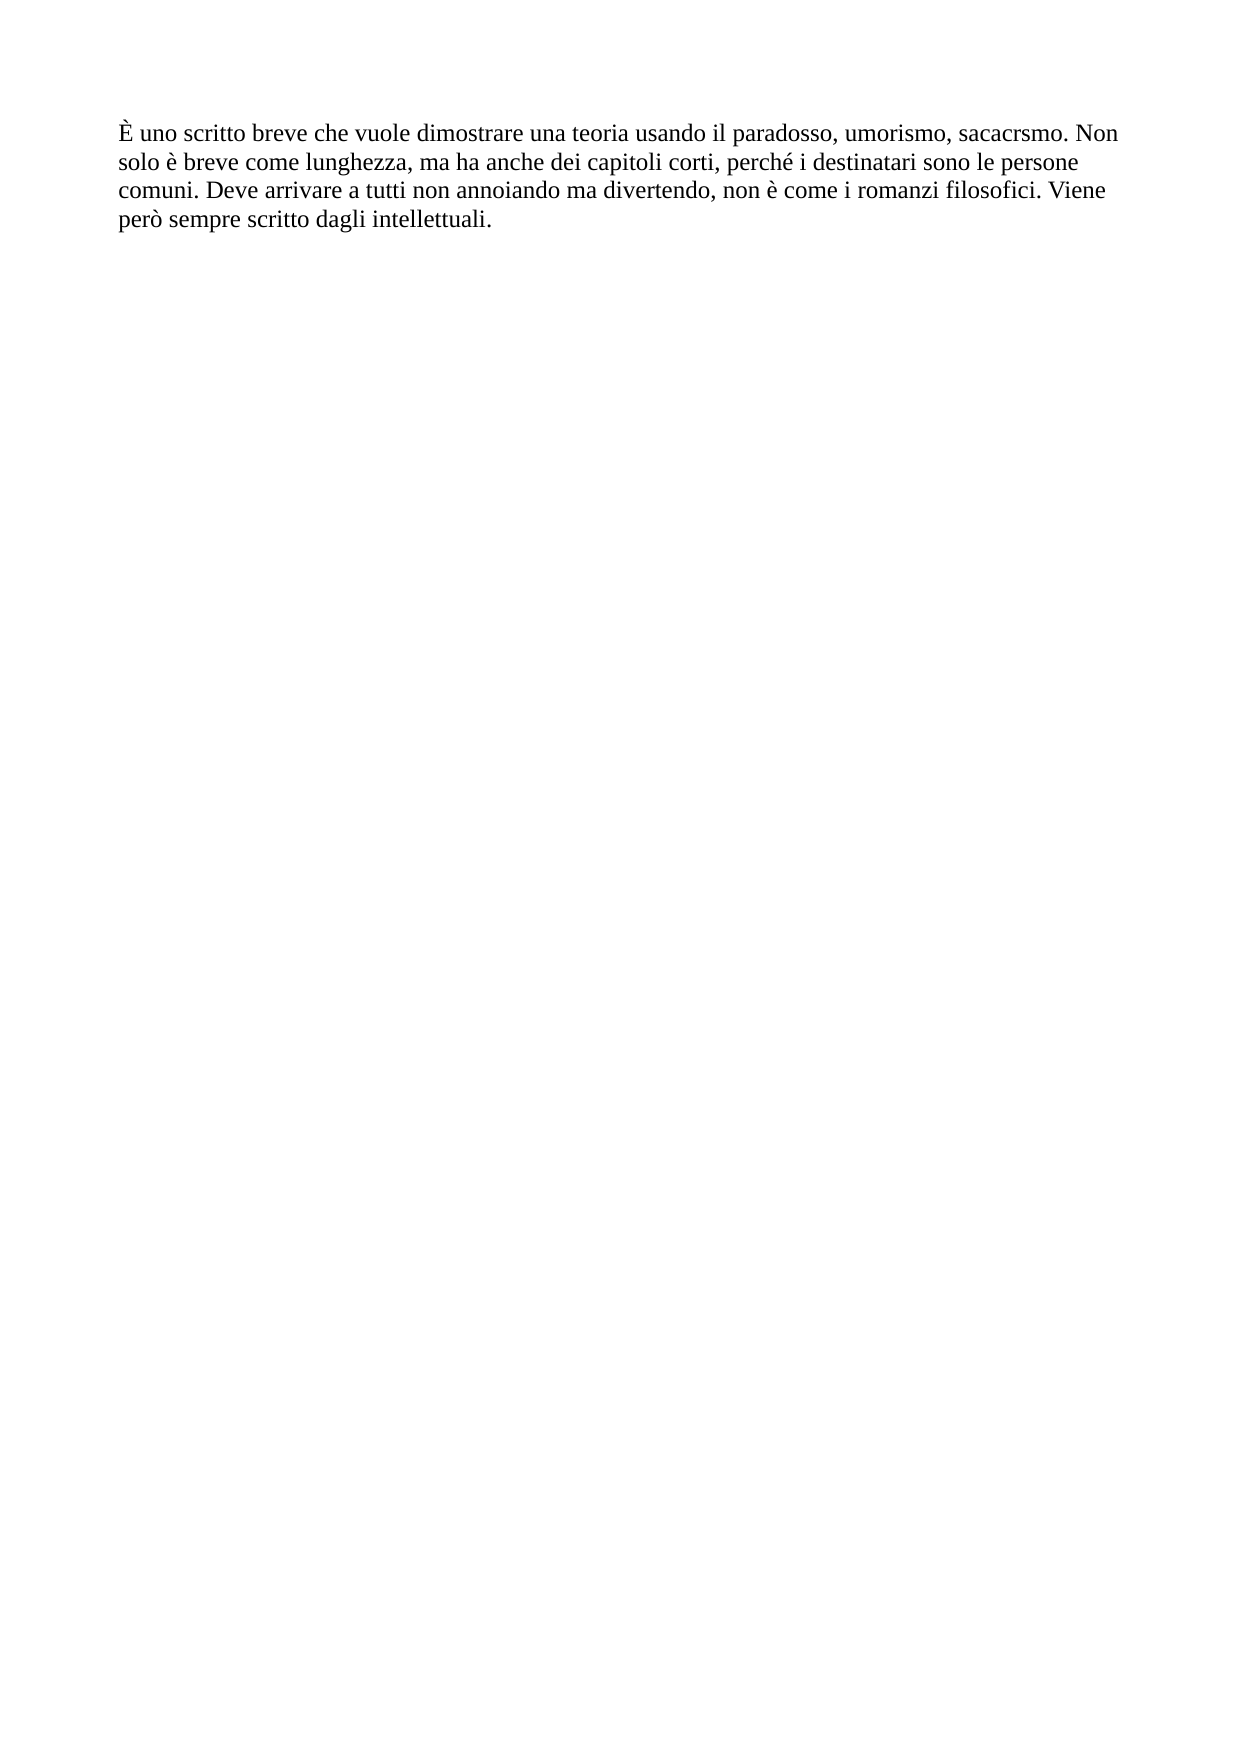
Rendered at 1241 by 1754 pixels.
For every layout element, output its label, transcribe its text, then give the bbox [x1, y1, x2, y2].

text È uno scritto breve che vuole dimostrare una teoria usando il paradosso, umorismo, sacacrsmo. Non solo è breve come lunghezza, ma ha anche dei capitoli corti, perché i destinatari sono le persone comuni. Deve arrivare a tutti non annoiando ma divertendo, non è come i romanzi filosofici. Viene però sempre scritto dagli intellettuali. [118, 118, 1122, 233]
